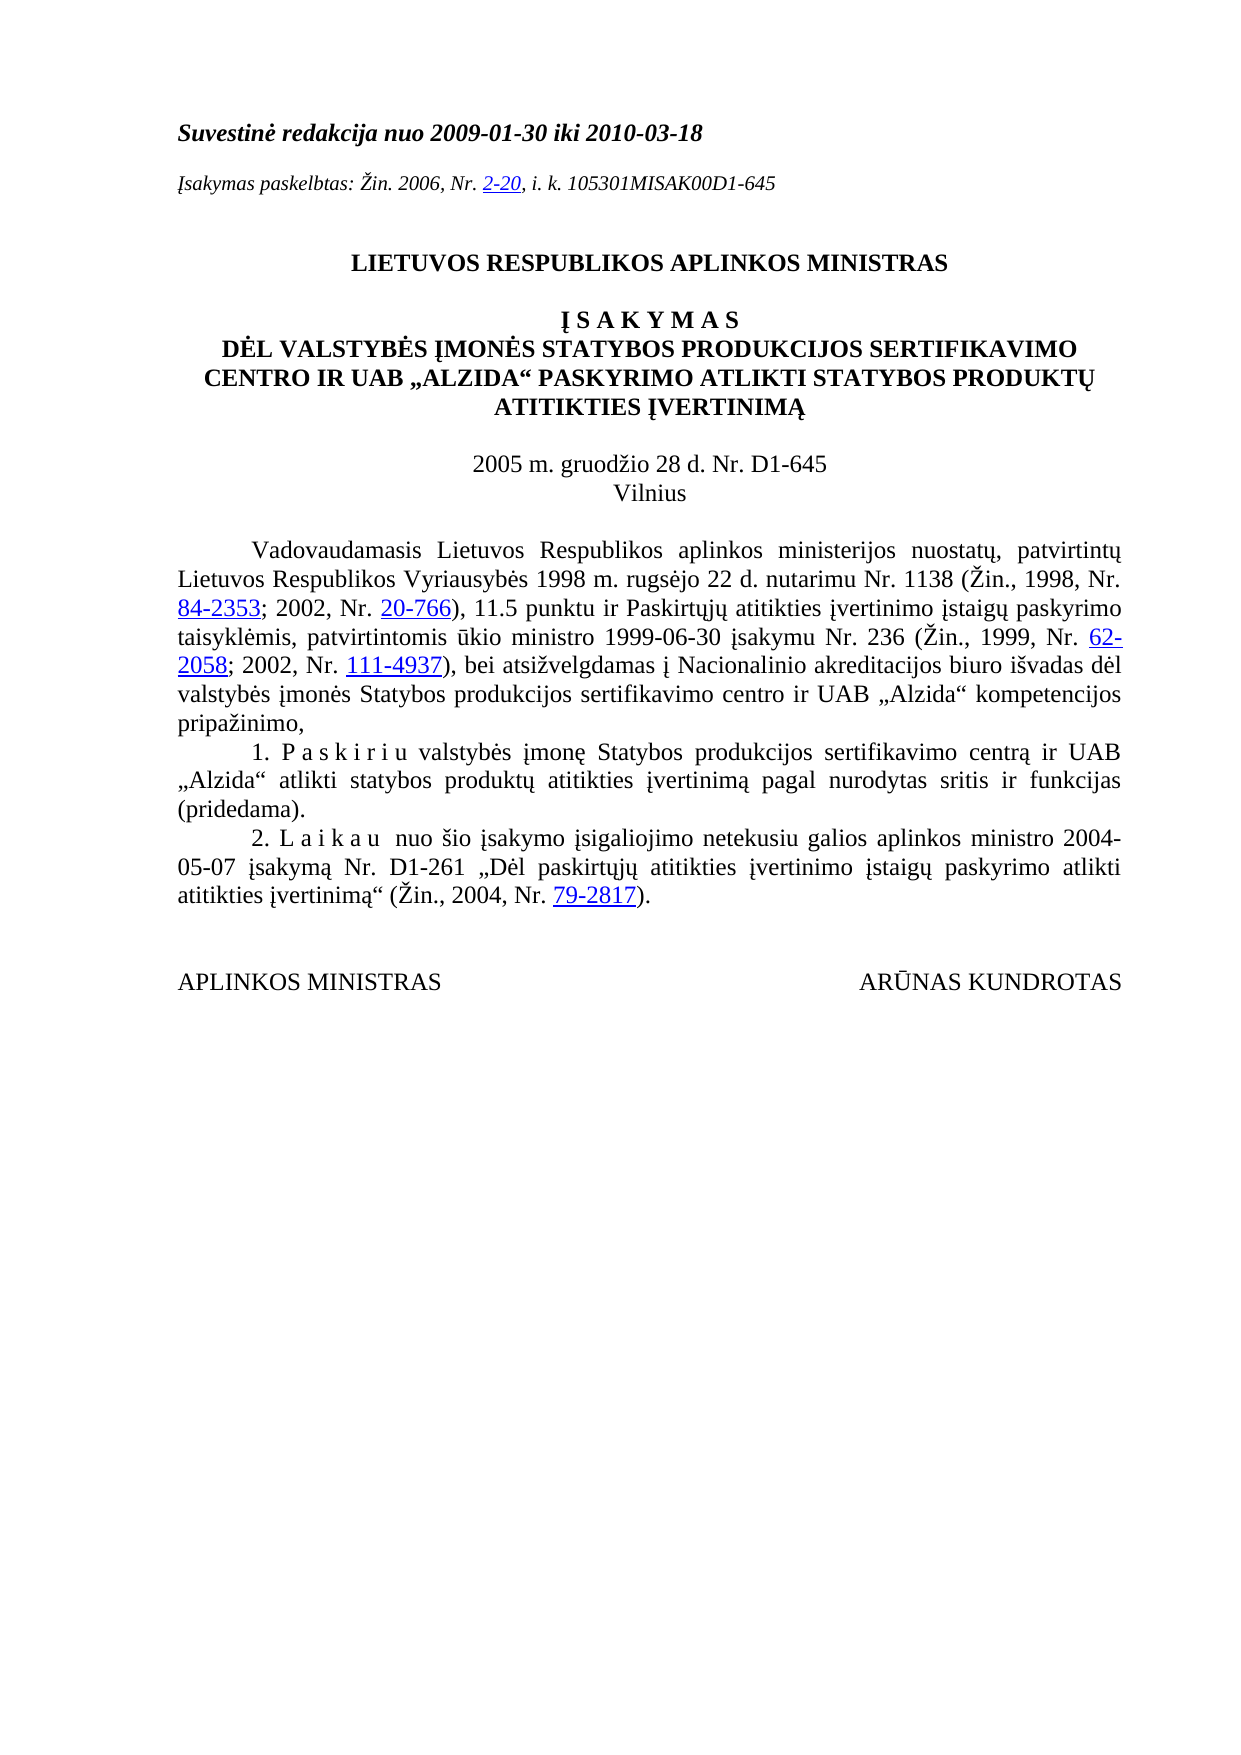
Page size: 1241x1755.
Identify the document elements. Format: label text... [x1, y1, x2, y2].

text DĖL VALSTYBĖS ĮMONĖS STATYBOS PRODUKCIJOS SERTIFIKAVIMO CENTRO IR UAB „ALZIDA“ PASKYRIMO ATLIKTI STATYBOS PRODUKTŲ ATITIKTIES ĮVERTINIMĄ [177, 334, 1122, 420]
text Vadovaudamasis Lietuvos Respublikos aplinkos ministerijos nuostatų, patvirtintų Lietuvos Respublikos Vyriausybės 1998 m. rugsėjo 22 d. nutarimu Nr. 1138 (Žin., 1998, Nr. 84-2353; 2002, Nr. 20-766), 11.5 punktu ir Paskirtųjų atitikties įvertinimo įstaigų paskyrimo taisyklėmis, patvirtintomis ūkio ministro 1999-06-30 įsakymu Nr. 236 (Žin., 1999, Nr. 62-2058; 2002, Nr. 111-4937), bei atsižvelgdamas į Nacionalinio akreditacijos biuro išvadas dėl valstybės įmonės Statybos produkcijos sertifikavimo centro ir UAB „Alzida“ kompetencijos pripažinimo, [177, 535, 1122, 737]
text Į S A K Y M A S [177, 305, 1122, 334]
text 1. Paskiriu valstybės įmonę Statybos produkcijos sertifikavimo centrą ir UAB „Alzida“ atlikti statybos produktų atitikties įvertinimą pagal nurodytas sritis ir funkcijas (pridedama). [177, 737, 1122, 823]
text Įsakymas paskelbtas: Žin. 2006, Nr. 2-20, i. k. 105301MISAK00D1-645 [177, 171, 1122, 195]
text 2005 m. gruodžio 28 d. Nr. D1-645 [177, 449, 1122, 478]
text Suvestinė redakcija nuo 2009-01-30 iki 2010-03-18 [177, 118, 1122, 147]
text LIETUVOS RESPUBLIKOS APLINKOS MINISTRAS [177, 248, 1122, 277]
text 2. Laikau nuo šio įsakymo įsigaliojimo netekusiu galios aplinkos ministro 2004-05-07 įsakymą Nr. D1-261 „Dėl paskirtųjų atitikties įvertinimo įstaigų paskyrimo atlikti atitikties įvertinimą“ (Žin., 2004, Nr. 79-2817). [177, 823, 1122, 909]
text APLINKOS MINISTRAS ARŪNAS KUNDROTAS [177, 967, 1122, 995]
text Vilnius [177, 478, 1122, 507]
